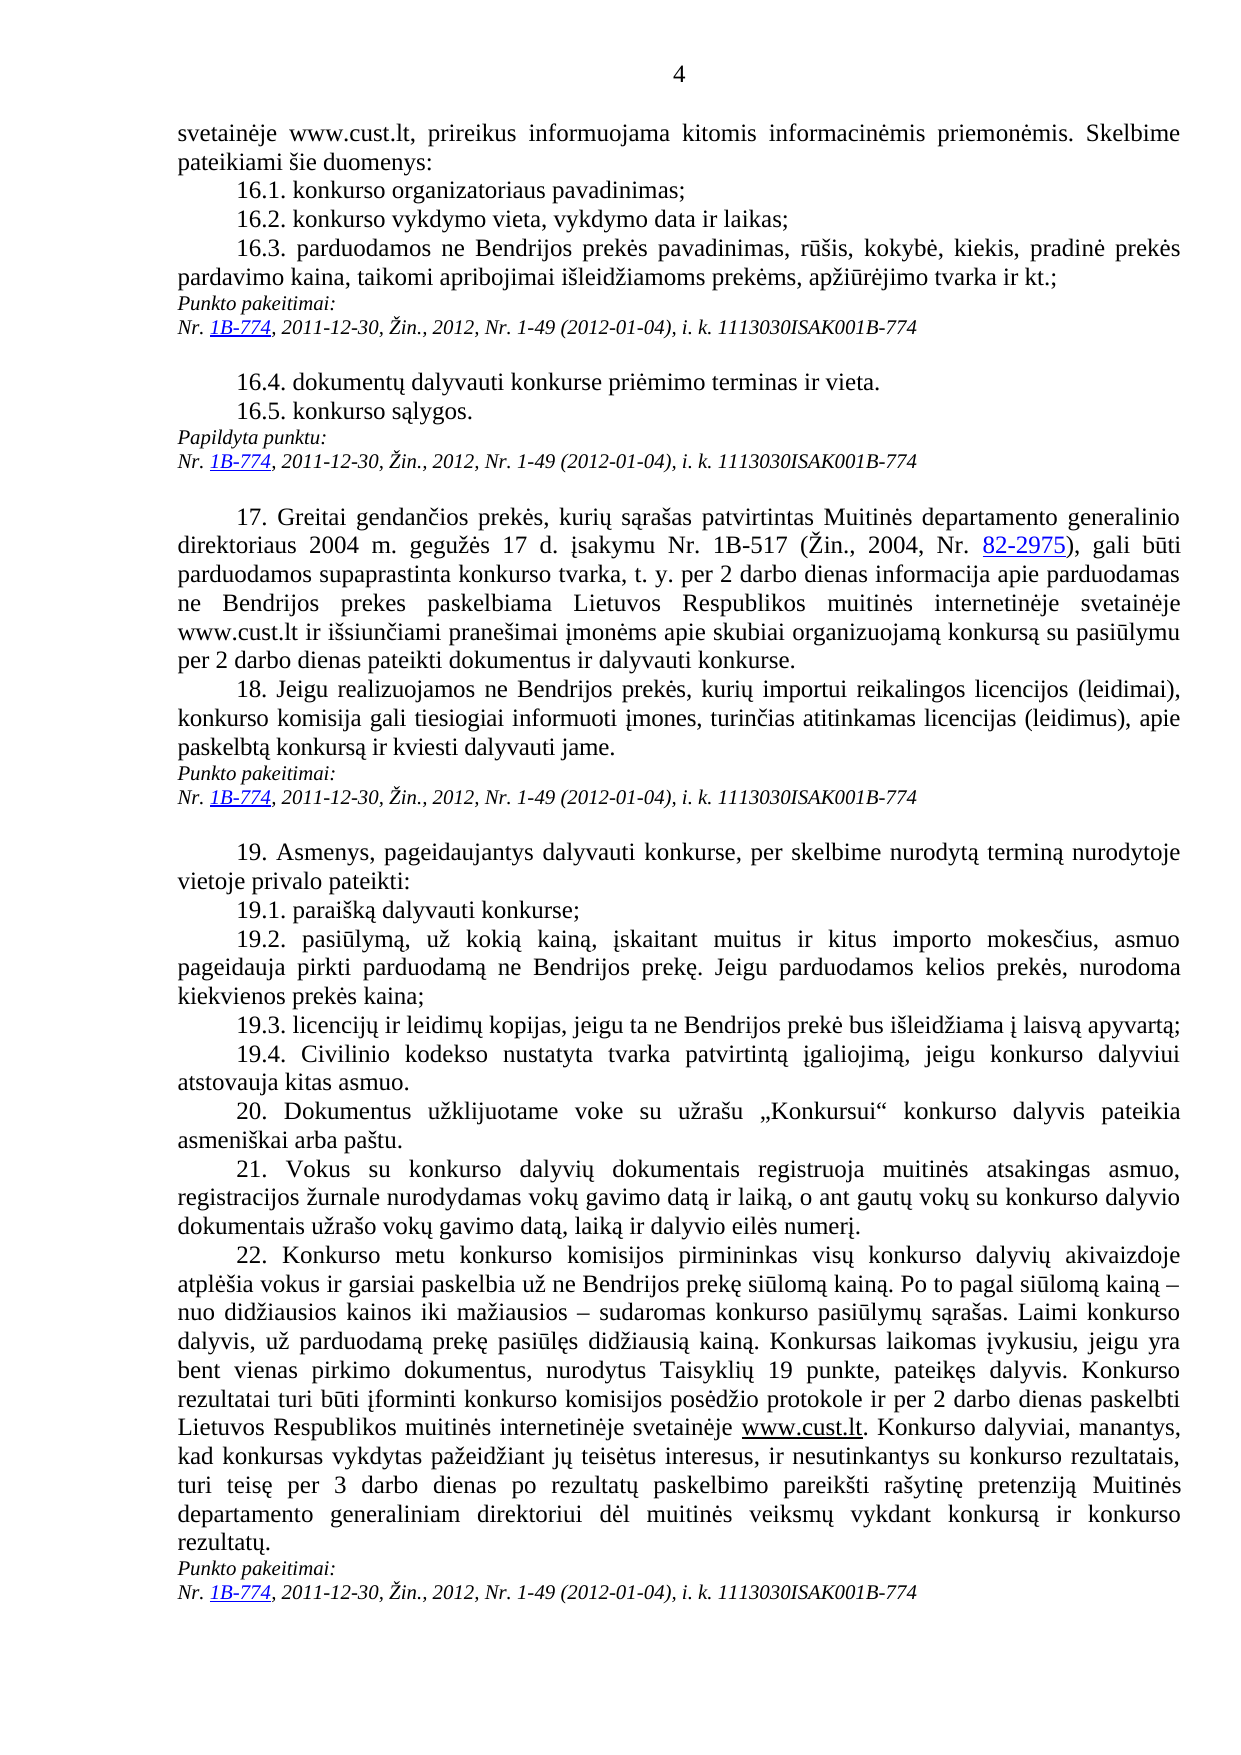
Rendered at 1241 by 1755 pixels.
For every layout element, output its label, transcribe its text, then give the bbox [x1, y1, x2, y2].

text 16.2. konkurso vykdymo vieta, vykdymo data ir laikas; [177, 204, 1181, 233]
text 16.3. parduodamos ne Bendrijos prekės pavadinimas, rūšis, kokybė, kiekis, pradinė prekės pardavimo kaina, taikomi apribojimai išleidžiamoms prekėms, apžiūrėjimo tvarka ir kt.; [177, 233, 1181, 291]
text 19.3. licencijų ir leidimų kopijas, jeigu ta ne Bendrijos prekė bus išleidžiama į laisvą apyvartą; [177, 1010, 1181, 1039]
text Nr. 1B-774, 2011-12-30, Žin., 2012, Nr. 1-49 (2012-01-04), i. k. 1113030ISAK001B-774 [177, 449, 1181, 473]
text Punkto pakeitimai: [177, 1556, 1181, 1580]
text 20. Dokumentus užklijuotame voke su užrašu „Konkursui“ konkurso dalyvis pateikia asmeniškai arba paštu. [177, 1096, 1181, 1154]
text 19.4. Civilinio kodekso nustatyta tvarka patvirtintą įgaliojimą, jeigu konkurso dalyviui atstovauja kitas asmuo. [177, 1039, 1181, 1096]
text Papildyta punktu: [177, 425, 1181, 449]
text 16.1. konkurso organizatoriaus pavadinimas; [177, 176, 1181, 204]
text 16.5. konkurso sąlygos. [177, 396, 1181, 425]
text Nr. 1B-774, 2011-12-30, Žin., 2012, Nr. 1-49 (2012-01-04), i. k. 1113030ISAK001B-774 [177, 785, 1181, 809]
text 19.2. pasiūlymą, už kokią kainą, įskaitant muitus ir kitus importo mokesčius, asmuo pageidauja pirkti parduodamą ne Bendrijos prekę. Jeigu parduodamos kelios prekės, nurodoma kiekvienos prekės kaina; [177, 924, 1181, 1010]
text 17. Greitai gendančios prekės, kurių sąrašas patvirtintas Muitinės departamento generalinio direktoriaus 2004 m. gegužės 17 d. įsakymu Nr. 1B-517 (Žin., 2004, Nr. 82-2975), gali būti parduodamos supaprastinta konkurso tvarka, t. y. per 2 darbo dienas informacija apie parduodamas ne Bendrijos prekes paskelbiama Lietuvos Respublikos muitinės internetinėje svetainėje www.cust.lt ir išsiunčiami pranešimai įmonėms apie skubiai organizuojamą konkursą su pasiūlymu per 2 darbo dienas pateikti dokumentus ir dalyvauti konkurse. [177, 502, 1181, 674]
text 18. Jeigu realizuojamos ne Bendrijos prekės, kurių importui reikalingos licencijos (leidimai), konkurso komisija gali tiesiogiai informuoti įmones, turinčias atitinkamas licencijas (leidimus), apie paskelbtą konkursą ir kviesti dalyvauti jame. [177, 674, 1181, 761]
text 21. Vokus su konkurso dalyvių dokumentais registruoja muitinės atsakingas asmuo, registracijos žurnale nurodydamas vokų gavimo datą ir laiką, o ant gautų vokų su konkurso dalyvio dokumentais užrašo vokų gavimo datą, laiką ir dalyvio eilės numerį. [177, 1154, 1181, 1240]
text 22. Konkurso metu konkurso komisijos pirmininkas visų konkurso dalyvių akivaizdoje atplėšia vokus ir garsiai paskelbia už ne Bendrijos prekę siūlomą kainą. Po to pagal siūlomą kainą – nuo didžiausios kainos iki mažiausios – sudaromas konkurso pasiūlymų sąrašas. Laimi konkurso dalyvis, už parduodamą prekę pasiūlęs didžiausią kainą. Konkursas laikomas įvykusiu, jeigu yra bent vienas pirkimo dokumentus, nurodytus Taisyklių 19 punkte, pateikęs dalyvis. Konkurso rezultatai turi būti įforminti konkurso komisijos posėdžio protokole ir per 2 darbo dienas paskelbti Lietuvos Respublikos muitinės internetinėje svetainėje www.cust.lt. Konkurso dalyviai, manantys, kad konkursas vykdytas pažeidžiant jų teisėtus interesus, ir nesutinkantys su konkurso rezultatais, turi teisę per 3 darbo dienas po rezultatų paskelbimo pareikšti rašytinę pretenziją Muitinės departamento generaliniam direktoriui dėl muitinės veiksmų vykdant konkursą ir konkurso rezultatų. [177, 1240, 1181, 1556]
text Nr. 1B-774, 2011-12-30, Žin., 2012, Nr. 1-49 (2012-01-04), i. k. 1113030ISAK001B-774 [177, 1580, 1181, 1604]
text Nr. 1B-774, 2011-12-30, Žin., 2012, Nr. 1-49 (2012-01-04), i. k. 1113030ISAK001B-774 [177, 315, 1181, 339]
text 19. Asmenys, pageidaujantys dalyvauti konkurse, per skelbime nurodytą terminą nurodytoje vietoje privalo pateikti: [177, 837, 1181, 895]
text Punkto pakeitimai: [177, 761, 1181, 785]
text 19.1. paraišką dalyvauti konkurse; [177, 895, 1181, 924]
text Punkto pakeitimai: [177, 291, 1181, 315]
text svetainėje www.cust.lt, prireikus informuojama kitomis informacinėmis priemonėmis. Skelbime pateikiami šie duomenys: [177, 118, 1181, 176]
text 16.4. dokumentų dalyvauti konkurse priėmimo terminas ir vieta. [177, 367, 1181, 396]
